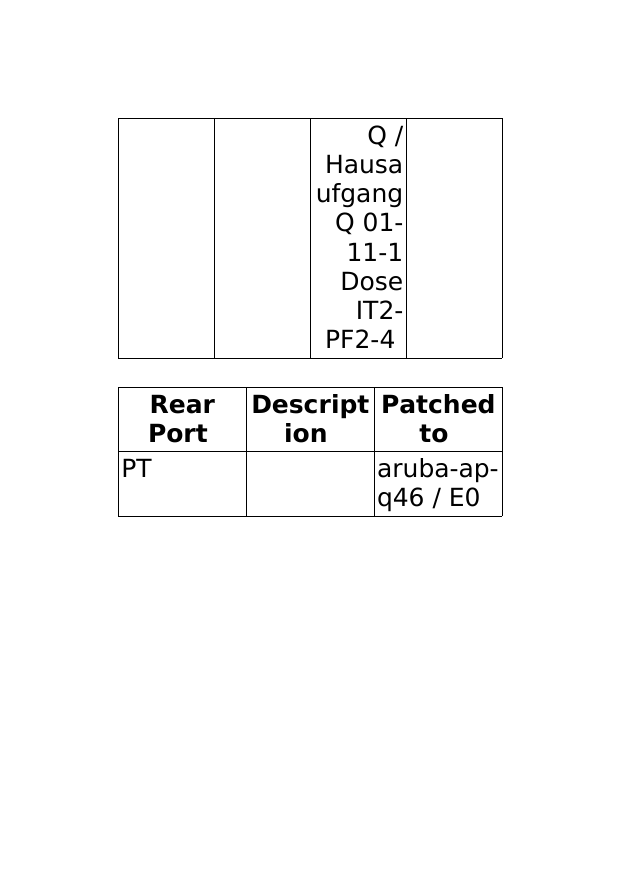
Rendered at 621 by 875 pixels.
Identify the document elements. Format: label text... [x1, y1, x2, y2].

table_cell [215, 119, 310, 357]
table_cell PT [119, 452, 246, 516]
table_header Rear Port [119, 388, 246, 451]
table_cell [247, 452, 374, 516]
table_header Patched to [375, 388, 502, 451]
table_cell Q / Hausaufgang Q 01-11-1 Dose IT2-PF2-4 [311, 119, 406, 357]
table_header Description [247, 388, 374, 451]
table_cell [407, 119, 502, 357]
table_cell aruba-ap-q46 / E0 [375, 452, 502, 516]
table_cell [119, 119, 214, 357]
